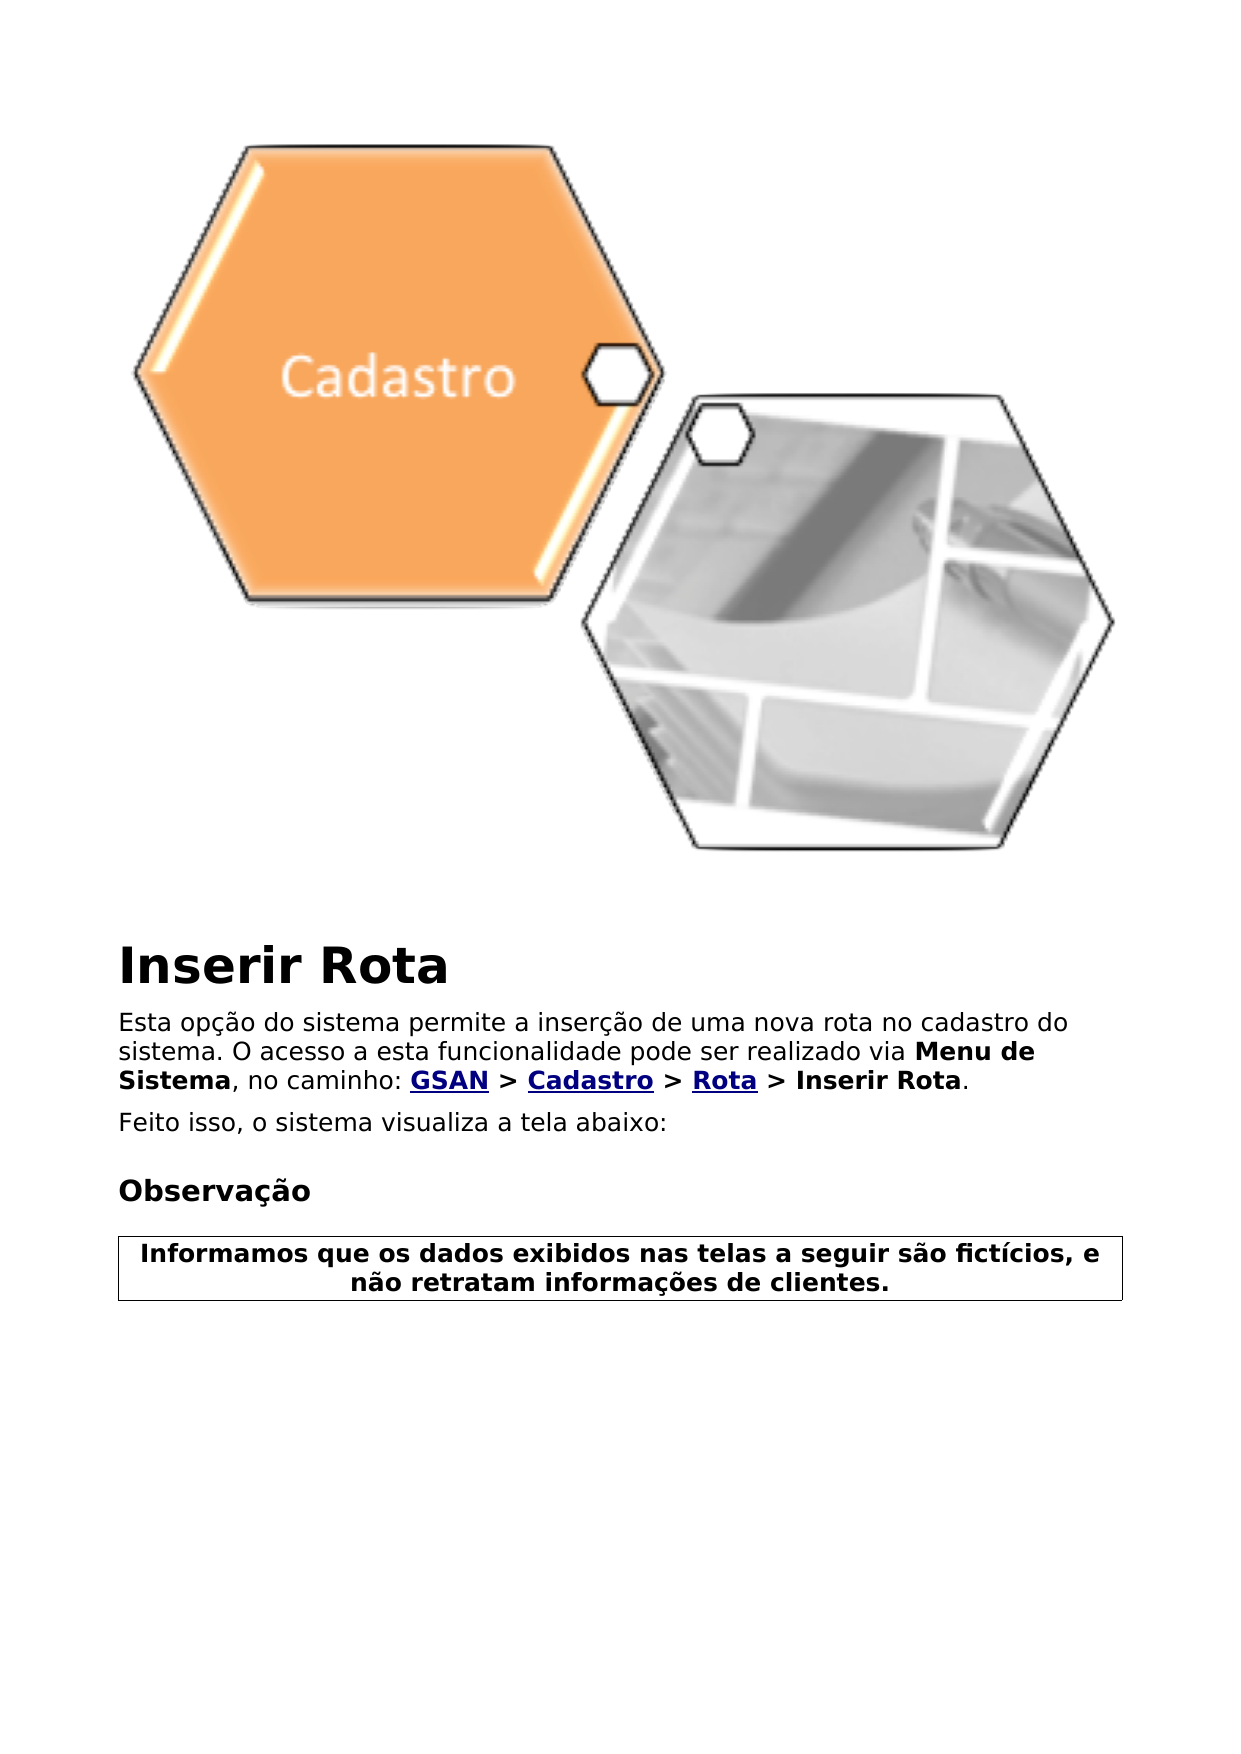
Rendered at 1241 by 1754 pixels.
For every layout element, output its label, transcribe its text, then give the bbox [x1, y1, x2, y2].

table_header Informamos que os dados exibidos nas telas a seguir são fictícios, e não retratam informações de clientes. [119, 1237, 1122, 1300]
text Esta opção do sistema permite a inserção de uma nova rota no cadastro do sistema. O acesso a esta funcionalidade pode ser realizado via Menu de Sistema, no caminho: GSAN > Cadastro > Rota > Inserir Rota. [118, 1008, 1122, 1095]
subtitle Inserir Rota [118, 937, 1122, 995]
subtitle Observação [118, 1174, 1122, 1208]
picture [118, 118, 1123, 871]
text Feito isso, o sistema visualiza a tela abaixo: [118, 1108, 1122, 1137]
